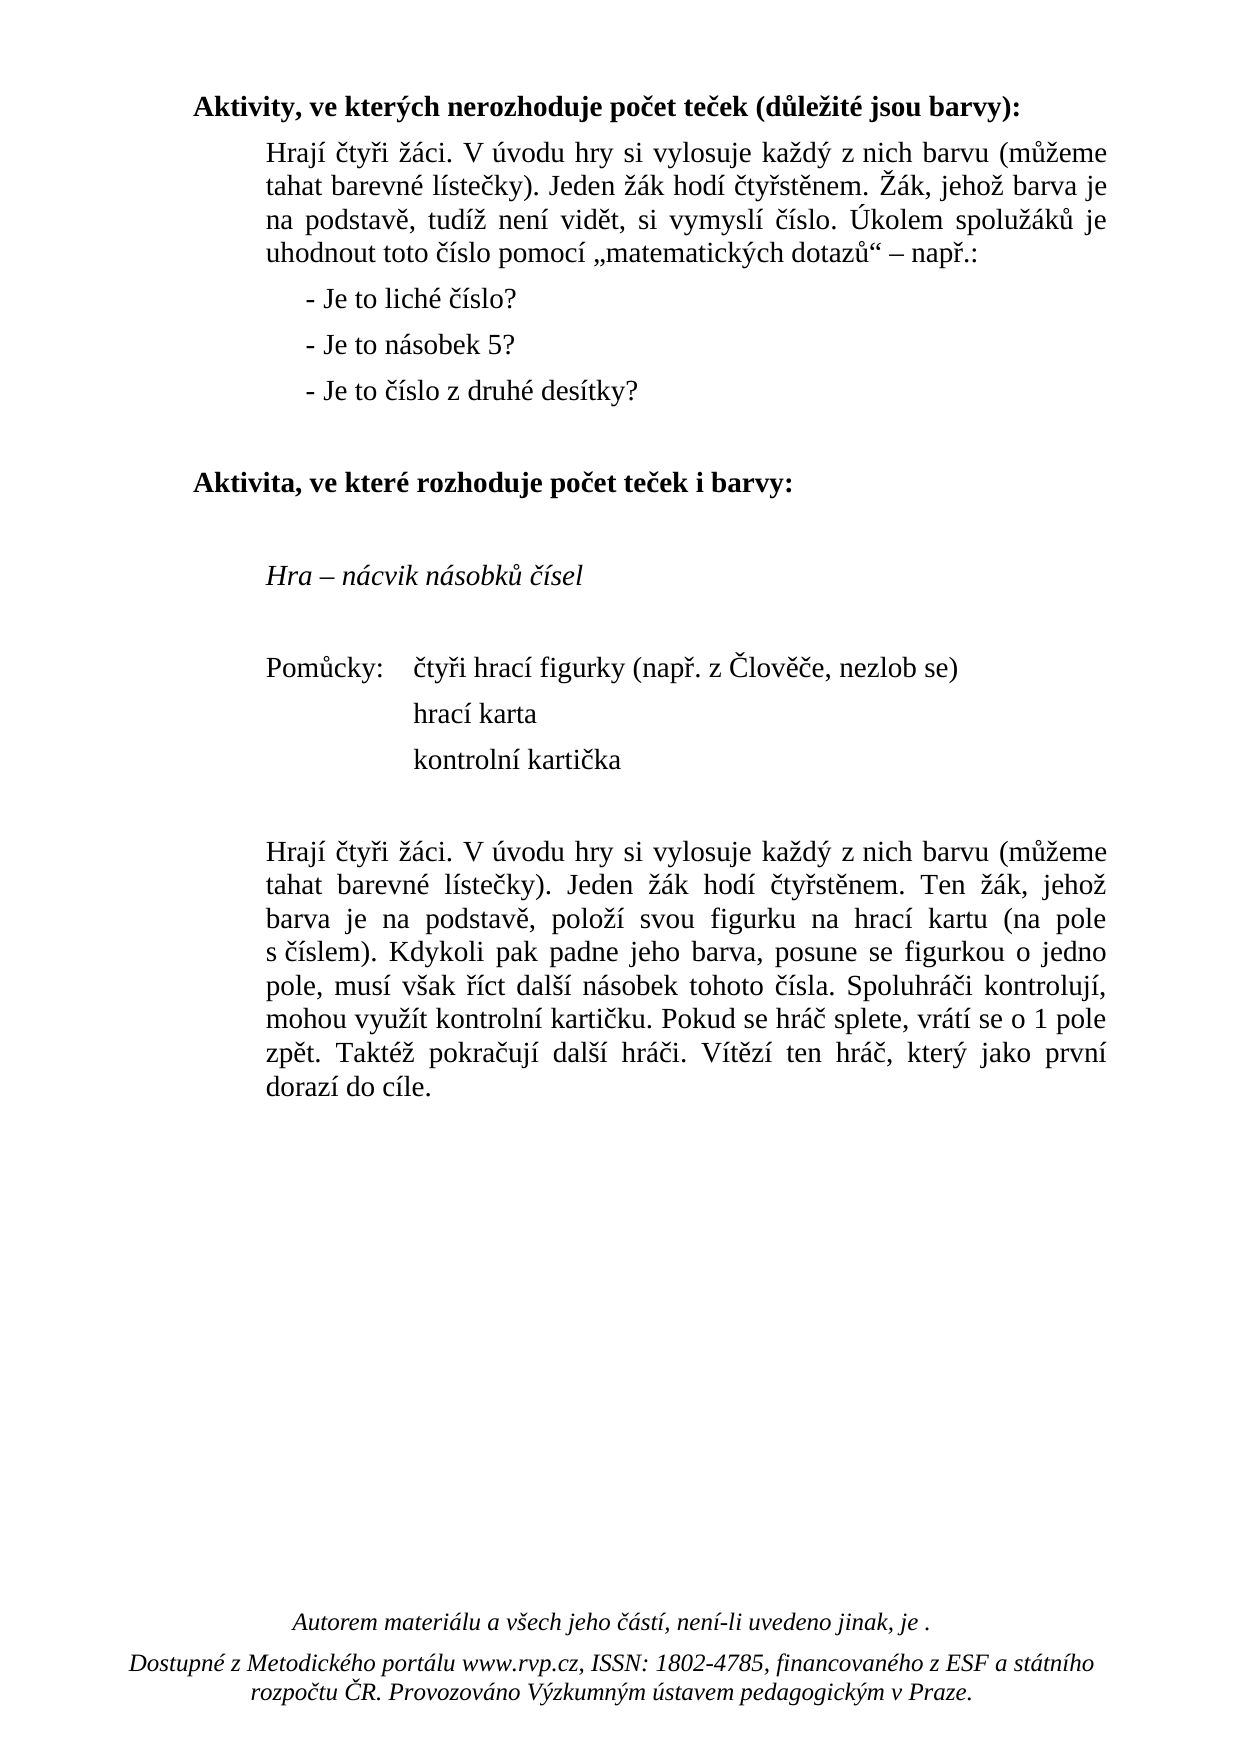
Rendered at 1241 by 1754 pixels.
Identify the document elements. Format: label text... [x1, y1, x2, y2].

text kontrolní kartička [266, 742, 1107, 775]
list Je to liché číslo? [305, 281, 1107, 315]
text Hrají čtyři žáci. V úvodu hry si vylosuje každý z nich barvu (můžeme tahat barevné lístečky). Jeden žák hodí čtyřstěnem. Ten žák, jehož barva je na podstavě, položí svou figurku na hrací kartu (na pole s číslem). Kdykoli pak padne jeho barva, posune se figurkou o jedno pole, musí však říct další násobek tohoto čísla. Spoluhráči kontrolují, mohou využít kontrolní kartičku. Pokud se hráč splete, vrátí se o 1 pole zpět. Taktéž pokračují další hráči. Vítězí ten hráč, který jako první dorazí do cíle. [266, 834, 1107, 1102]
list Je to číslo z druhé desítky? [305, 373, 1107, 407]
text hrací karta [266, 696, 1107, 729]
text Hrají čtyři žáci. V úvodu hry si vylosuje každý z nich barvu (můžeme tahat barevné lístečky). Jeden žák hodí čtyřstěnem. Žák, jehož barva je na podstavě, tudíž není vidět, si vymyslí číslo. Úkolem spolužáků je uhodnout toto číslo pomocí „matematických dotazů“ – např.: [266, 135, 1107, 269]
text Hra – nácvik násobků čísel [266, 558, 1107, 591]
text Aktivita, ve které rozhoduje počet teček i barvy: [193, 466, 1107, 499]
text Pomůcky: čtyři hrací figurky (např. z Člověče, nezlob se) [266, 650, 1107, 683]
text Aktivity, ve kterých nerozhoduje počet teček (důležité jsou barvy): [193, 89, 1107, 122]
list Je to násobek 5? [305, 327, 1107, 361]
